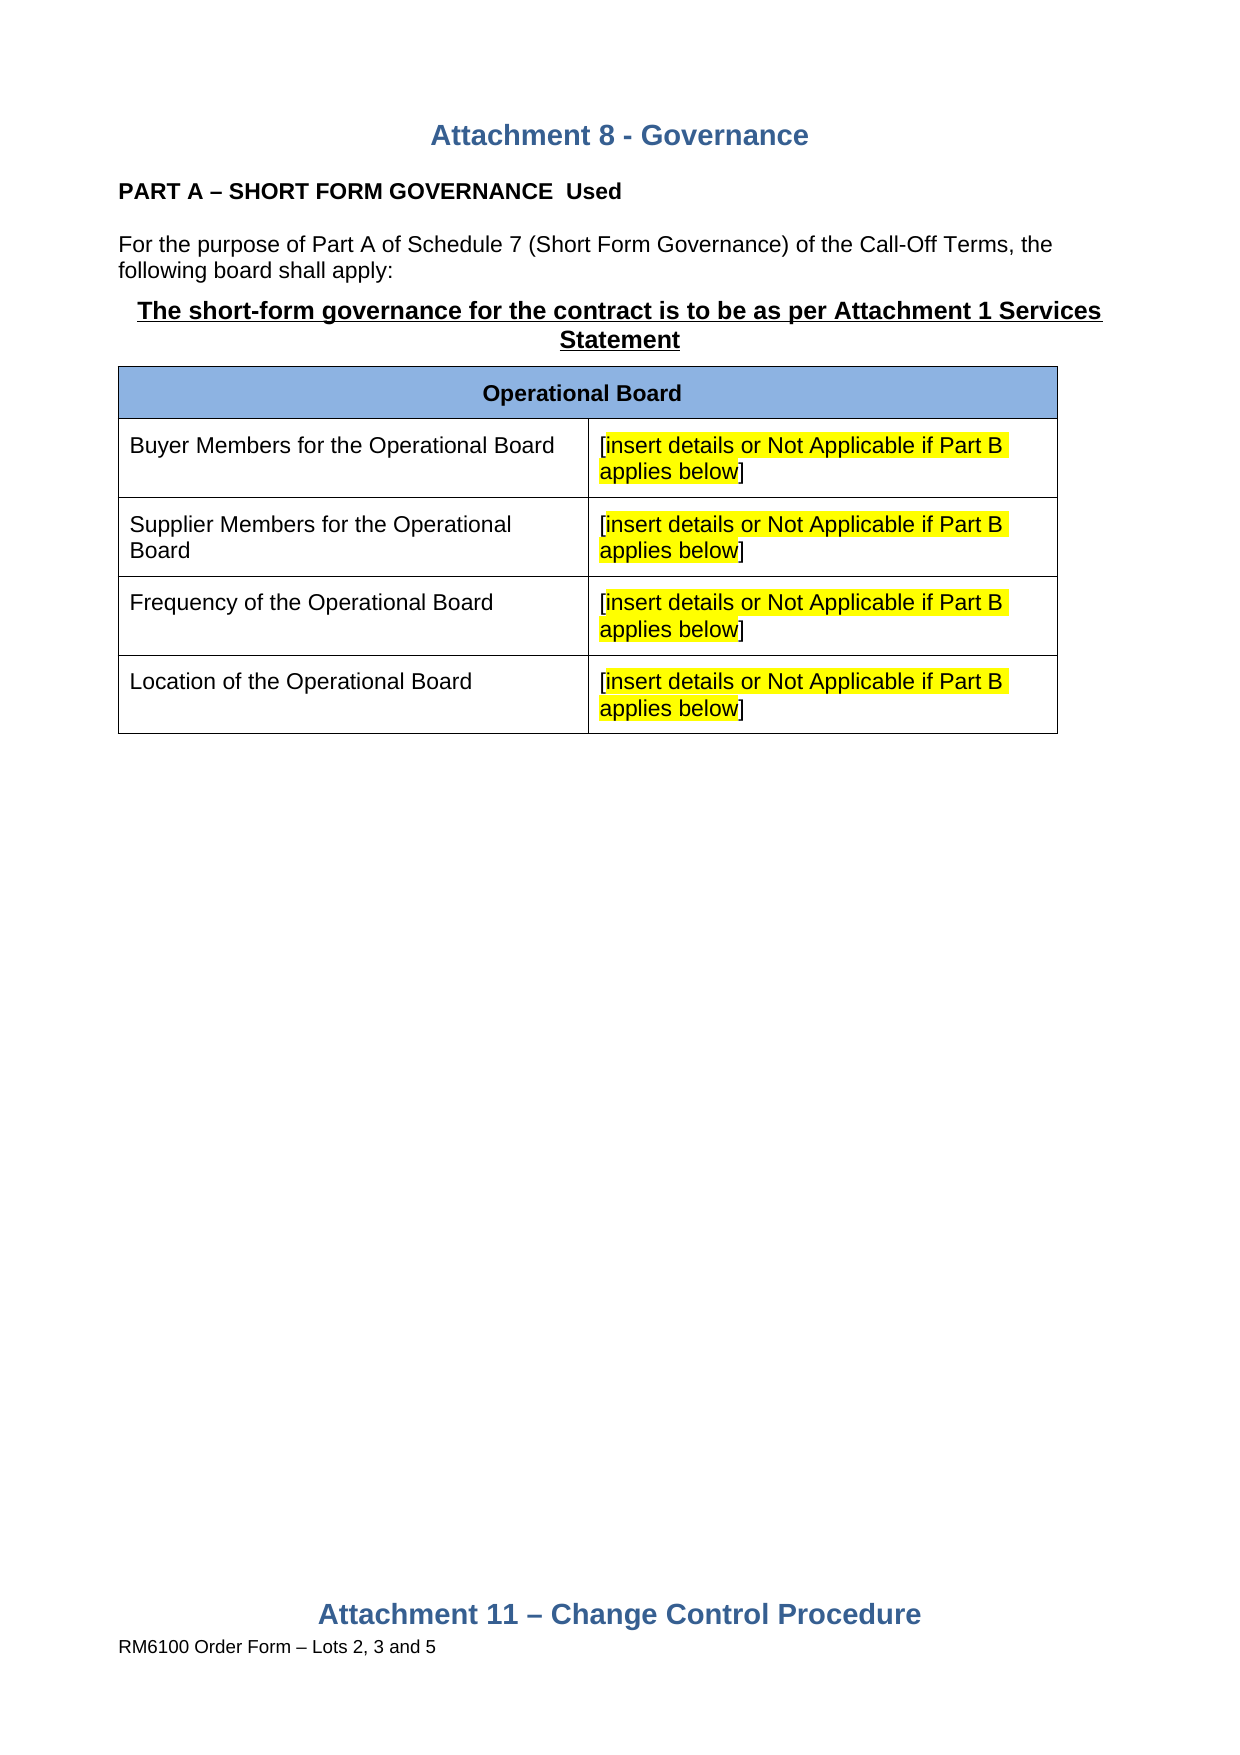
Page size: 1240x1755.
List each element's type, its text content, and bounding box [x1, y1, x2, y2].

table_cell [insert details or Not Applicable if Part B applies below] [589, 498, 1057, 576]
table_cell [insert details or Not Applicable if Part B applies below] [589, 656, 1057, 733]
table_cell Location of the Operational Board [119, 656, 588, 733]
table_header Operational Board [119, 367, 1057, 418]
subtitle The short-form governance for the contract is to be as per Attachment 1 Services Statement [118, 296, 1121, 353]
table_cell Supplier Members for the Operational Board [119, 498, 588, 576]
table_cell Frequency of the Operational Board [119, 577, 588, 654]
table_cell [insert details or Not Applicable if Part B applies below] [589, 419, 1057, 497]
table_cell [insert details or Not Applicable if Part B applies below] [589, 577, 1057, 654]
table_cell Buyer Members for the Operational Board [119, 419, 588, 497]
text For the purpose of Part A of Schedule 7 (Short Form Governance) of the Call-Off Terms, the following board shall apply: [118, 231, 1121, 283]
text PART A – SHORT FORM GOVERNANCE Used [118, 178, 1121, 204]
text Attachment 8 - Governance [118, 118, 1121, 152]
text Attachment 11 – Change Control Procedure [118, 1597, 1121, 1630]
